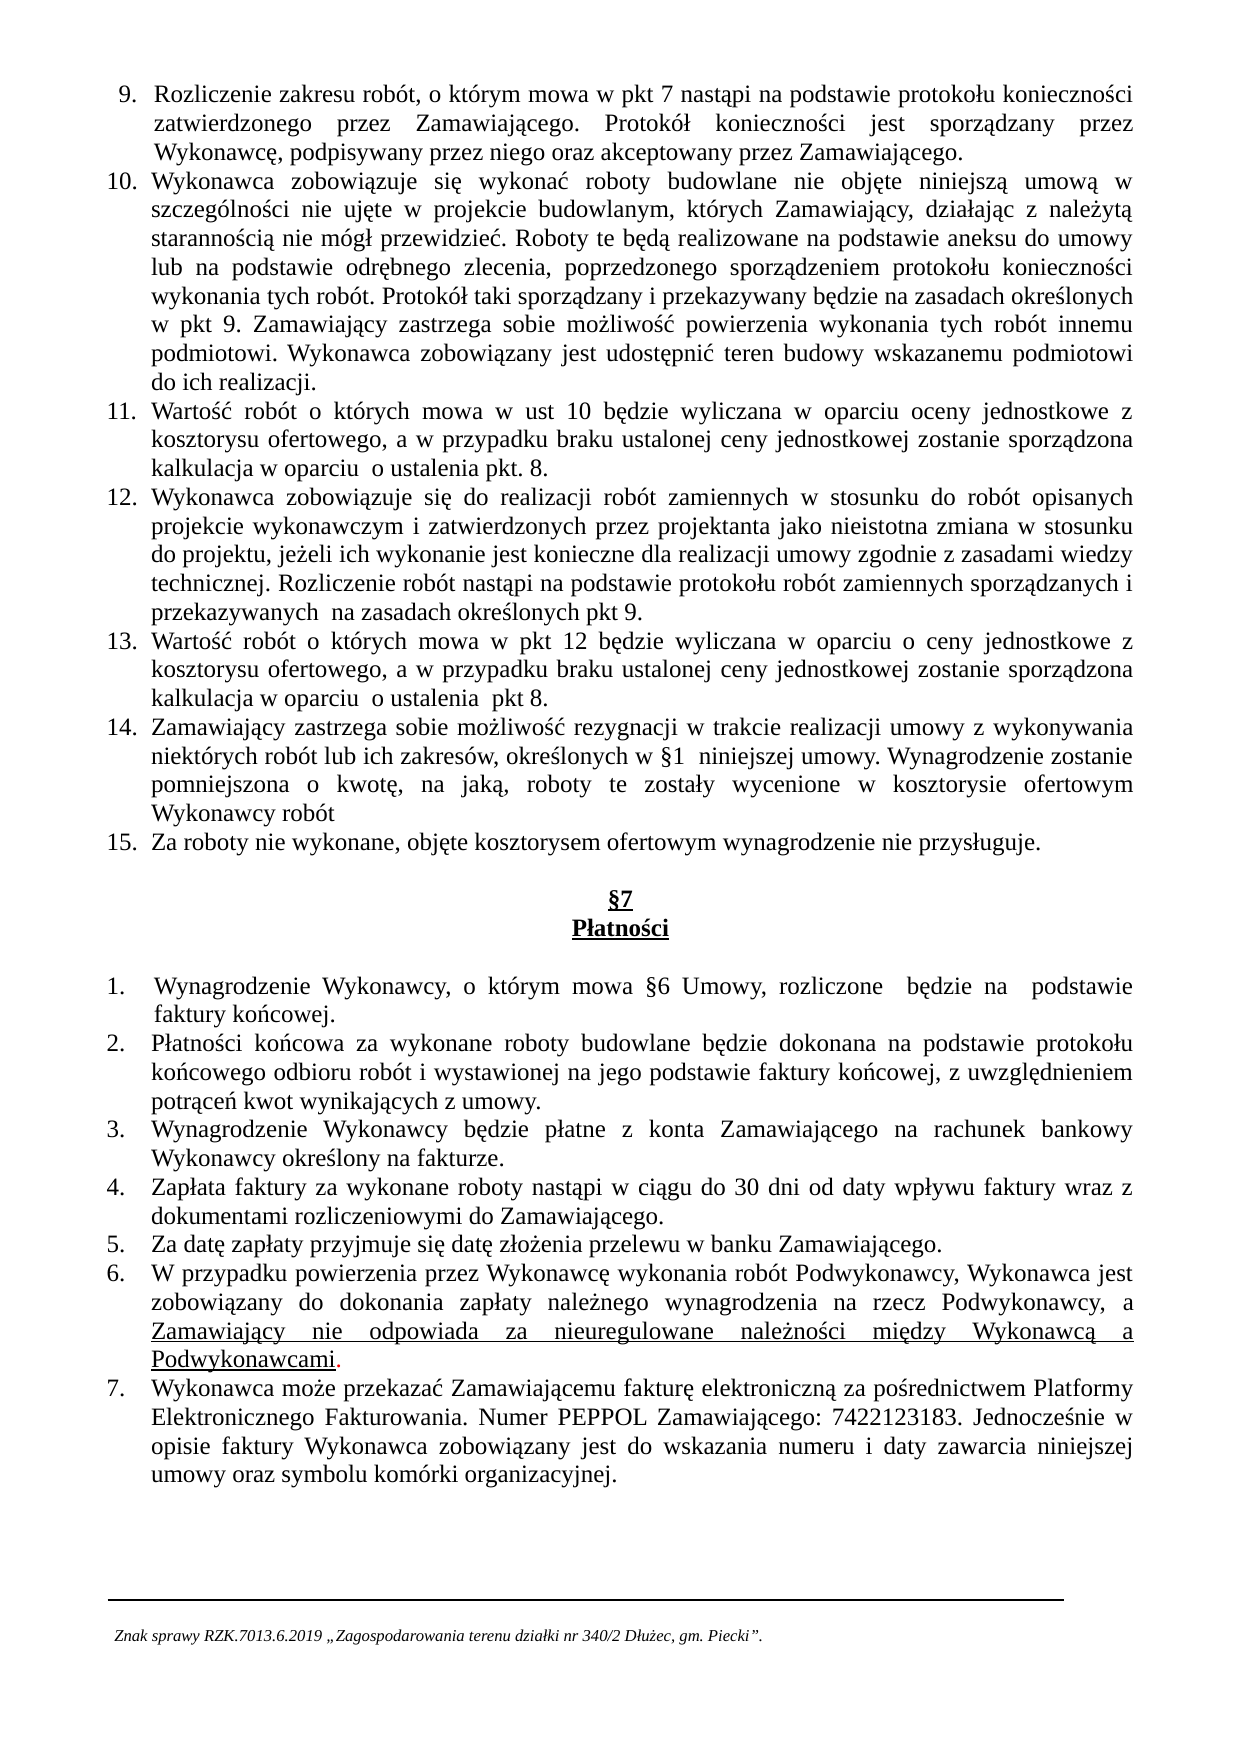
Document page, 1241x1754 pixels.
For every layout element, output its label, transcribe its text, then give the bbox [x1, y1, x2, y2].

list Wykonawca zobowiązuje się do realizacji robót zamiennych w stosunku do robót opisanych projekcie wykonawczym i zatwierdzonych przez projektanta jako nieistotna zmiana w stosunku do projektu, jeżeli ich wykonanie jest konieczne dla realizacji umowy zgodnie z zasadami wiedzy technicznej. Rozliczenie robót nastąpi na podstawie protokołu robót zamiennych sporządzanych i przekazywanych na zasadach określonych pkt 9. [106, 482, 1134, 626]
list Wartość robót o których mowa w ust 10 będzie wyliczana w oparciu oceny jednostkowe z kosztorysu ofertowego, a w przypadku braku ustalonej ceny jednostkowej zostanie sporządzona kalkulacja w oparciu o ustalenia pkt. 8. [106, 396, 1134, 482]
list Zamawiający zastrzega sobie możliwość rezygnacji w trakcie realizacji umowy z wykonywania niektórych robót lub ich zakresów, określonych w §1 niniejszej umowy. Wynagrodzenie zostanie pomniejszona o kwotę, na jaką, roboty te zostały wycenione w kosztorysie ofertowym Wykonawcy robót [106, 712, 1134, 827]
list Zapłata faktury za wykonane roboty nastąpi w ciągu do 30 dni od daty wpływu faktury wraz z dokumentami rozliczeniowymi do Zamawiającego. [106, 1172, 1134, 1229]
list Wynagrodzenie Wykonawcy będzie płatne z konta Zamawiającego na rachunek bankowy Wykonawcy określony na fakturze. [106, 1114, 1134, 1172]
text §7 [106, 884, 1134, 913]
list Wynagrodzenie Wykonawcy, o którym mowa §6 Umowy, rozliczone będzie na podstawie faktury końcowej. [106, 971, 1134, 1028]
list Rozliczenie zakresu robót, o którym mowa w pkt 7 nastąpi na podstawie protokołu konieczności zatwierdzonego przez Zamawiającego. Protokół konieczności jest sporządzany przez Wykonawcę, podpisywany przez niego oraz akceptowany przez Zamawiającego. [118, 79, 1134, 166]
list Wykonawca może przekazać Zamawiającemu fakturę elektroniczną za pośrednictwem Platformy Elektronicznego Fakturowania. Numer PEPPOL Zamawiającego: 7422123183. Jednocześnie w opisie faktury Wykonawca zobowiązany jest do wskazania numeru i daty zawarcia niniejszej umowy oraz symbolu komórki organizacyjnej. [106, 1373, 1134, 1488]
list Wartość robót o których mowa w pkt 12 będzie wyliczana w oparciu o ceny jednostkowe z kosztorysu ofertowego, a w przypadku braku ustalonej ceny jednostkowej zostanie sporządzona kalkulacja w oparciu o ustalenia pkt 8. [106, 626, 1134, 712]
list W przypadku powierzenia przez Wykonawcę wykonania robót Podwykonawcy, Wykonawca jest zobowiązany do dokonania zapłaty należnego wynagrodzenia na rzecz Podwykonawcy, a Zamawiający nie odpowiada za nieuregulowane należności między Wykonawcą a Podwykonawcami. [106, 1258, 1134, 1373]
list Za roboty nie wykonane, objęte kosztorysem ofertowym wynagrodzenie nie przysługuje. [106, 827, 1134, 856]
list Za datę zapłaty przyjmuje się datę złożenia przelewu w banku Zamawiającego. [106, 1229, 1134, 1258]
text Płatności [106, 913, 1134, 942]
list Wykonawca zobowiązuje się wykonać roboty budowlane nie objęte niniejszą umową w szczególności nie ujęte w projekcie budowlanym, których Zamawiający, działając z należytą starannością nie mógł przewidzieć. Roboty te będą realizowane na podstawie aneksu do umowy lub na podstawie odrębnego zlecenia, poprzedzonego sporządzeniem protokołu konieczności wykonania tych robót. Protokół taki sporządzany i przekazywany będzie na zasadach określonych w pkt 9. Zamawiający zastrzega sobie możliwość powierzenia wykonania tych robót innemu podmiotowi. Wykonawca zobowiązany jest udostępnić teren budowy wskazanemu podmiotowi do ich realizacji. [106, 166, 1134, 396]
list Płatności końcowa za wykonane roboty budowlane będzie dokonana na podstawie protokołu końcowego odbioru robót i wystawionej na jego podstawie faktury końcowej, z uwzględnieniem potrąceń kwot wynikających z umowy. [106, 1028, 1134, 1114]
